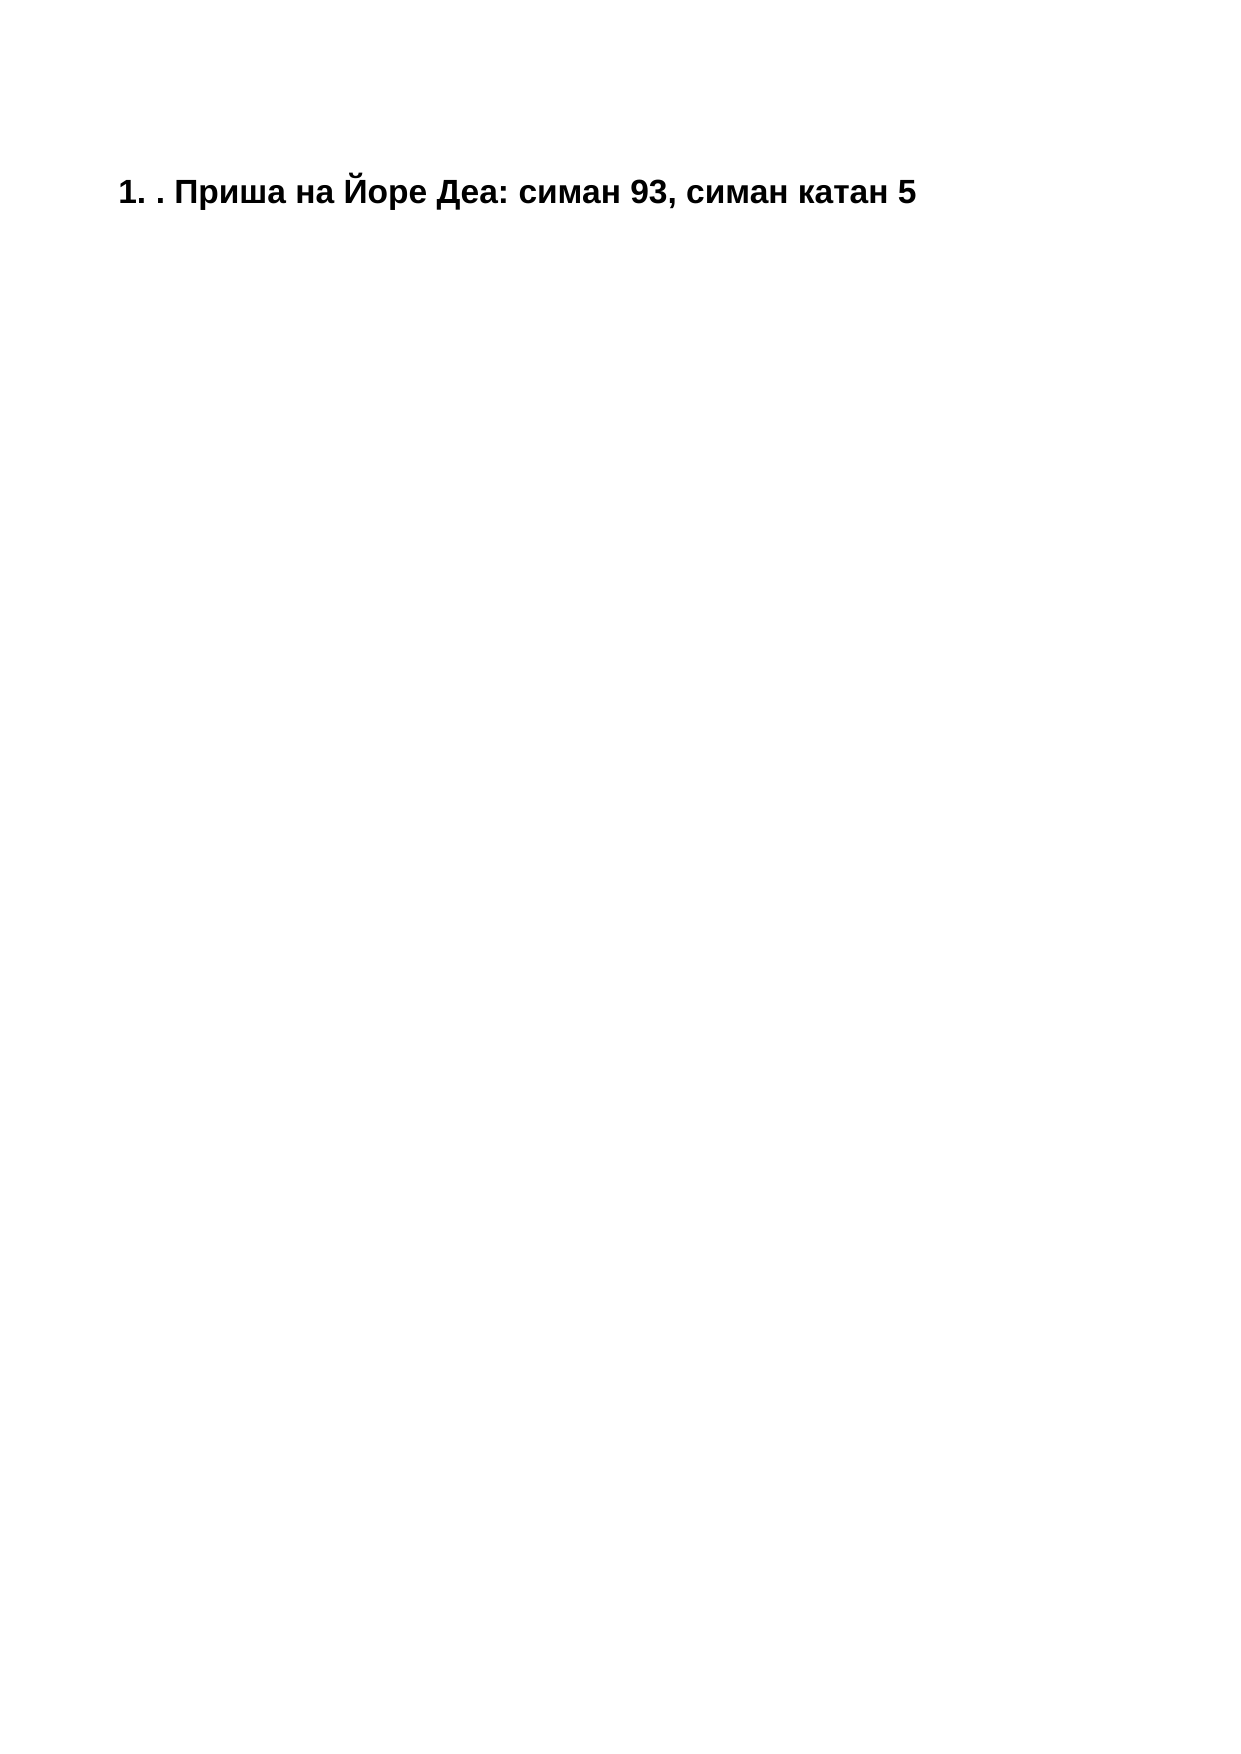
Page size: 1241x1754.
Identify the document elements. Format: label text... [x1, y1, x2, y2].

subtitle . Приша на Йоре Деа: симан 93, симан катан 5 [118, 147, 1122, 176]
